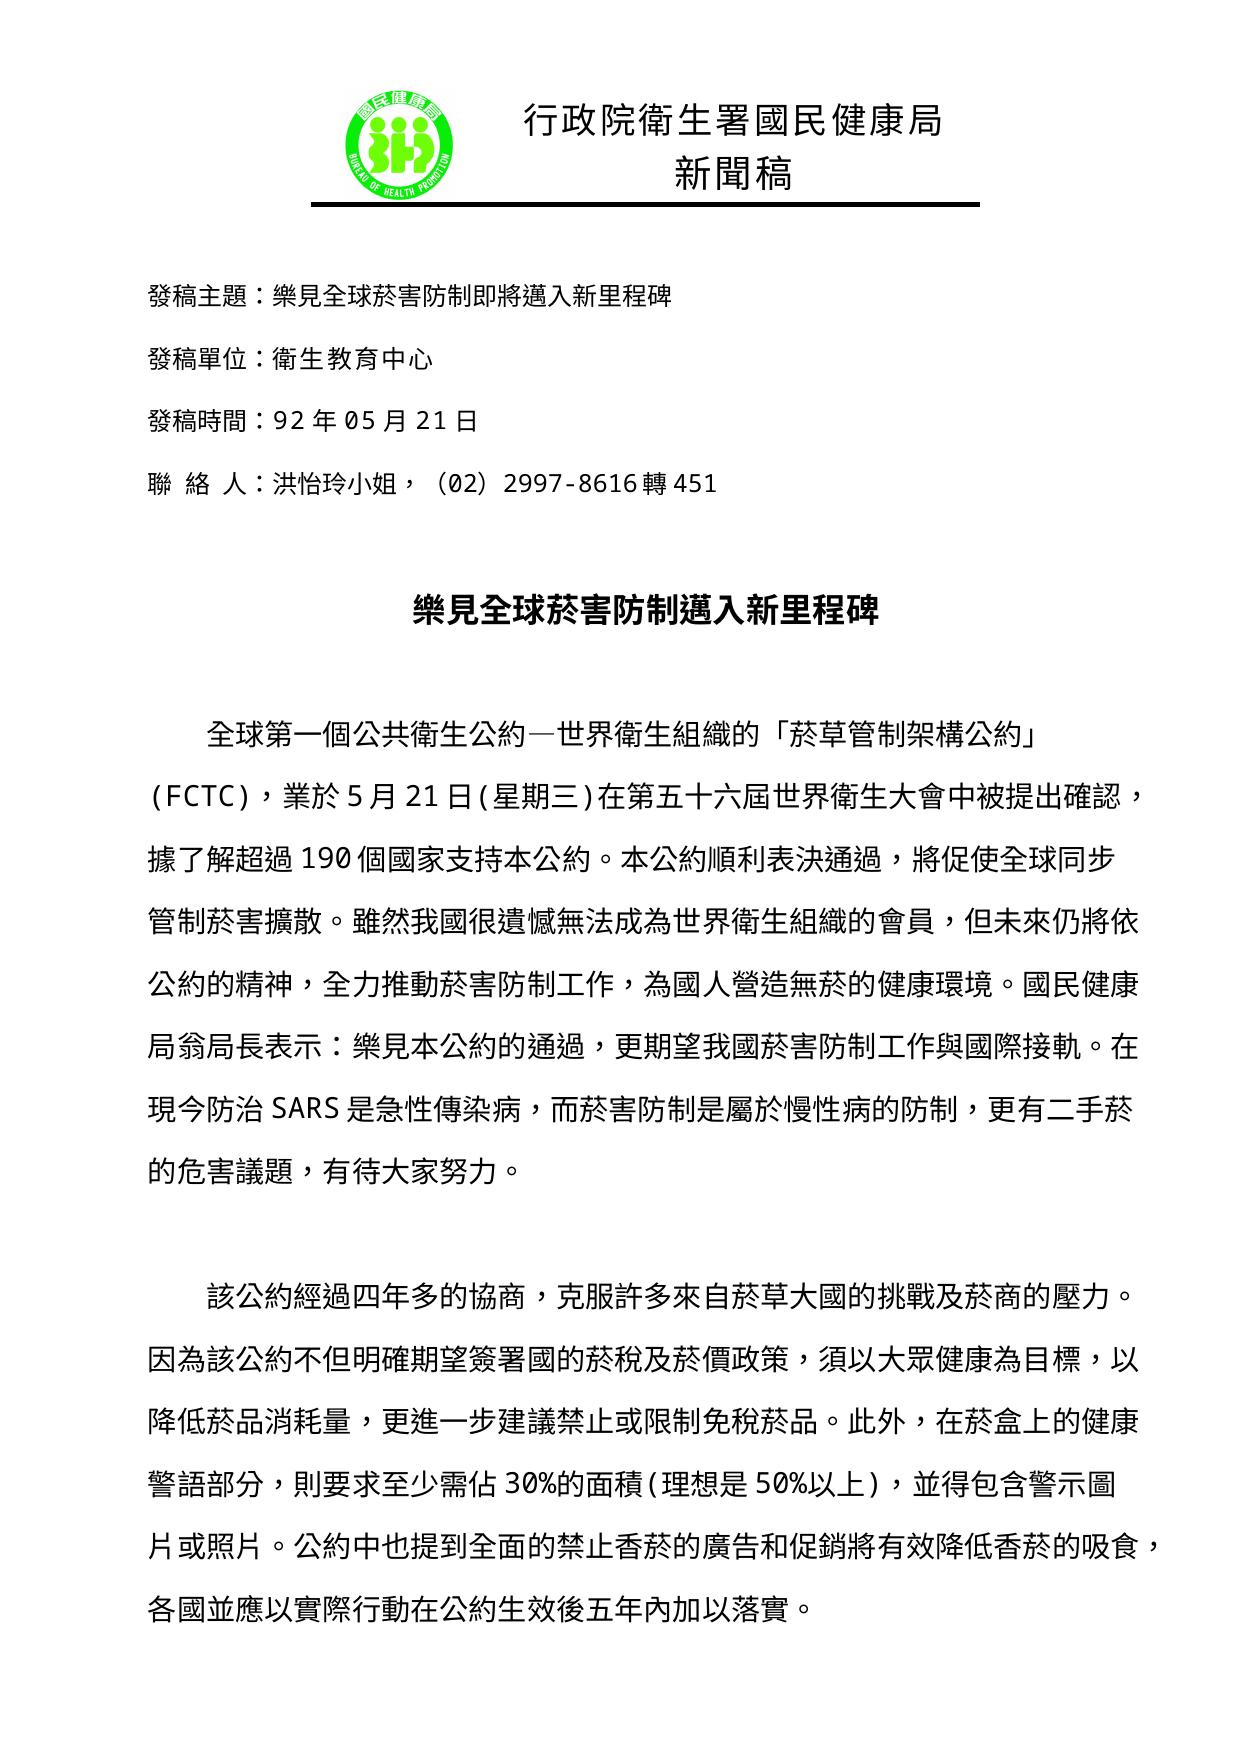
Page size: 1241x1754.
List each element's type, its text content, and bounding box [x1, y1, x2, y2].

text 發稿主題：樂見全球菸害防制即將邁入新里程碑 [148, 253, 1144, 316]
text 發稿時間：92年05月21日 [148, 378, 1144, 441]
text 全球第一個公共衛生公約—世界衛生組織的「菸草管制架構公約」(FCTC)，業於5月21日(星期三)在第五十六屆世界衛生大會中被提出確認，據了解超過190個國家支持本公約。本公約順利表決通過，將促使全球同步管制菸害擴散。雖然我國很遺憾無法成為世界衛生組織的會員，但未來仍將依公約的精神，全力推動菸害防制工作，為國人營造無菸的健康環境。國民健康局翁局長表示：樂見本公約的通過，更期望我國菸害防制工作與國際接軌。在現今防治SARS是急性傳染病，而菸害防制是屬於慢性病的防制，更有二手菸的危害議題，有待大家努力。 [148, 691, 1144, 1191]
text 發稿單位：衛生教育中心 [148, 316, 1144, 378]
text 樂見全球菸害防制邁入新里程碑 [148, 566, 1144, 628]
text 聯 絡 人：洪怡玲小姐，（02）2997-8616轉451 [148, 441, 1144, 503]
text 該公約經過四年多的協商，克服許多來自菸草大國的挑戰及菸商的壓力。因為該公約不但明確期望簽署國的菸稅及菸價政策，須以大眾健康為目標，以降低菸品消耗量，更進一步建議禁止或限制免稅菸品。此外，在菸盒上的健康警語部分，則要求至少需佔30%的面積(理想是50%以上)，並得包含警示圖片或照片。公約中也提到全面的禁止香菸的廣告和促銷將有效降低香菸的吸食，各國並應以實際行動在公約生效後五年內加以落實。 [148, 1253, 1144, 1628]
